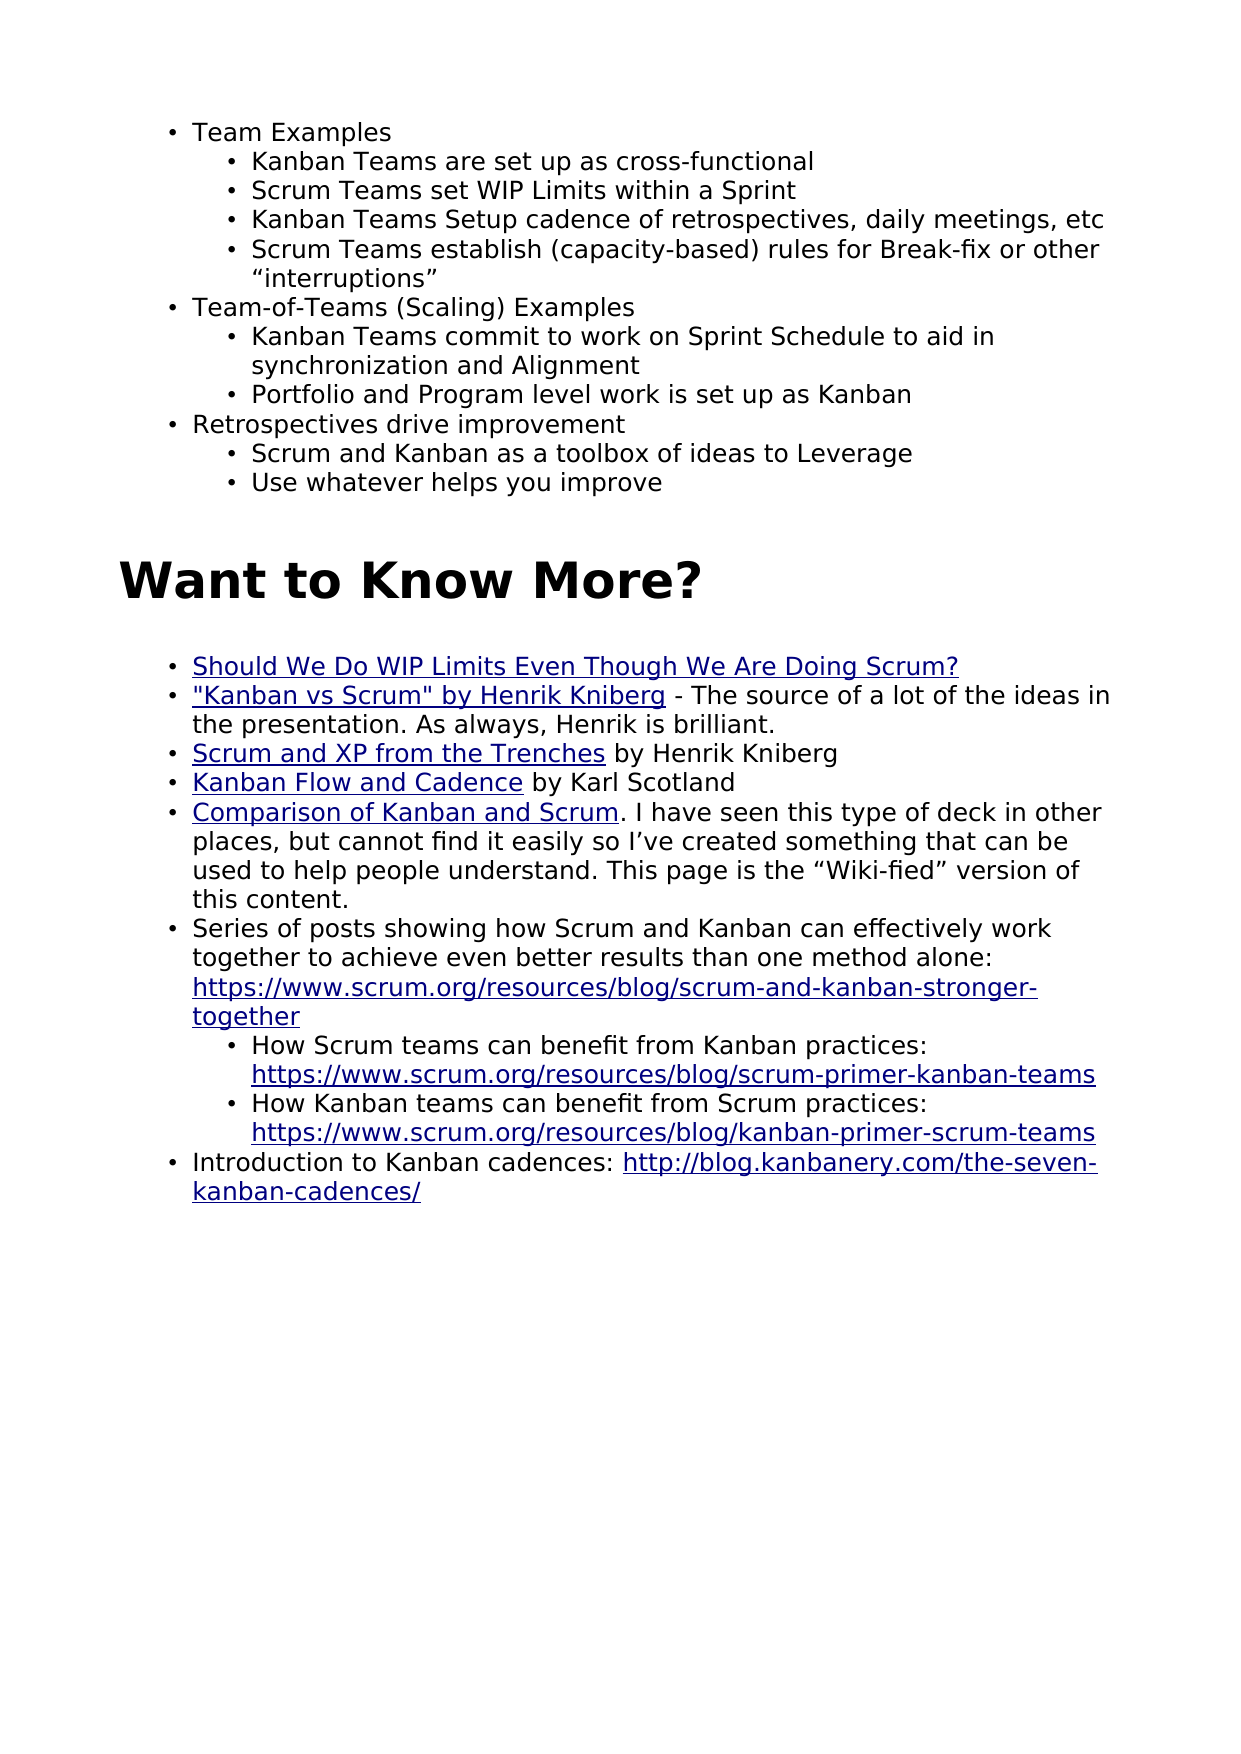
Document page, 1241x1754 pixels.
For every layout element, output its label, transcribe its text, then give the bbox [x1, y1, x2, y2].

list Scrum Teams establish (capacity-based) rules for Break-fix or other “interruptions” [236, 235, 1122, 293]
list How Kanban teams can benefit from Scrum practices: https://www.scrum.org/resources/blog/kanban-primer-scrum-teams [236, 1089, 1122, 1148]
list Kanban Teams are set up as cross-functional [236, 147, 1122, 176]
list Team Examples [177, 118, 1122, 147]
list Retrospectives drive improvement [177, 410, 1122, 439]
list Series of posts showing how Scrum and Kanban can effectively work together to achieve even better results than one method alone: https://www.scrum.org/resources/blog/scrum-and-kanban-stronger-together [177, 914, 1122, 1031]
list Scrum and Kanban as a toolbox of ideas to Leverage [236, 439, 1122, 468]
list Should We Do WIP Limits Even Though We Are Doing Scrum? [177, 652, 1122, 681]
list Scrum and XP from the Trenches by Henrik Kniberg [177, 739, 1122, 769]
subtitle Want to Know More? [118, 552, 1122, 610]
list Portfolio and Program level work is set up as Kanban [236, 381, 1122, 410]
list Team-of-Teams (Scaling) Examples [177, 293, 1122, 322]
list Use whatever helps you improve [236, 468, 1122, 497]
list Kanban Teams commit to work on Sprint Schedule to aid in synchronization and Alignment [236, 322, 1122, 381]
list How Scrum teams can benefit from Kanban practices: https://www.scrum.org/resources/blog/scrum-primer-kanban-teams [236, 1031, 1122, 1089]
list Comparison of Kanban and Scrum. I have seen this type of deck in other places, but cannot find it easily so I’ve created something that can be used to help people understand. This page is the “Wiki-fied” version of this content. [177, 798, 1122, 914]
list Introduction to Kanban cadences: http://blog.kanbanery.com/the-seven-kanban-cadences/ [177, 1148, 1122, 1206]
list Kanban Teams Setup cadence of retrospectives, daily meetings, etc [236, 206, 1122, 235]
list Scrum Teams set WIP Limits within a Sprint [236, 176, 1122, 206]
list "Kanban vs Scrum" by Henrik Kniberg - The source of a lot of the ideas in the presentation. As always, Henrik is brilliant. [177, 681, 1122, 739]
list Kanban Flow and Cadence by Karl Scotland [177, 769, 1122, 798]
